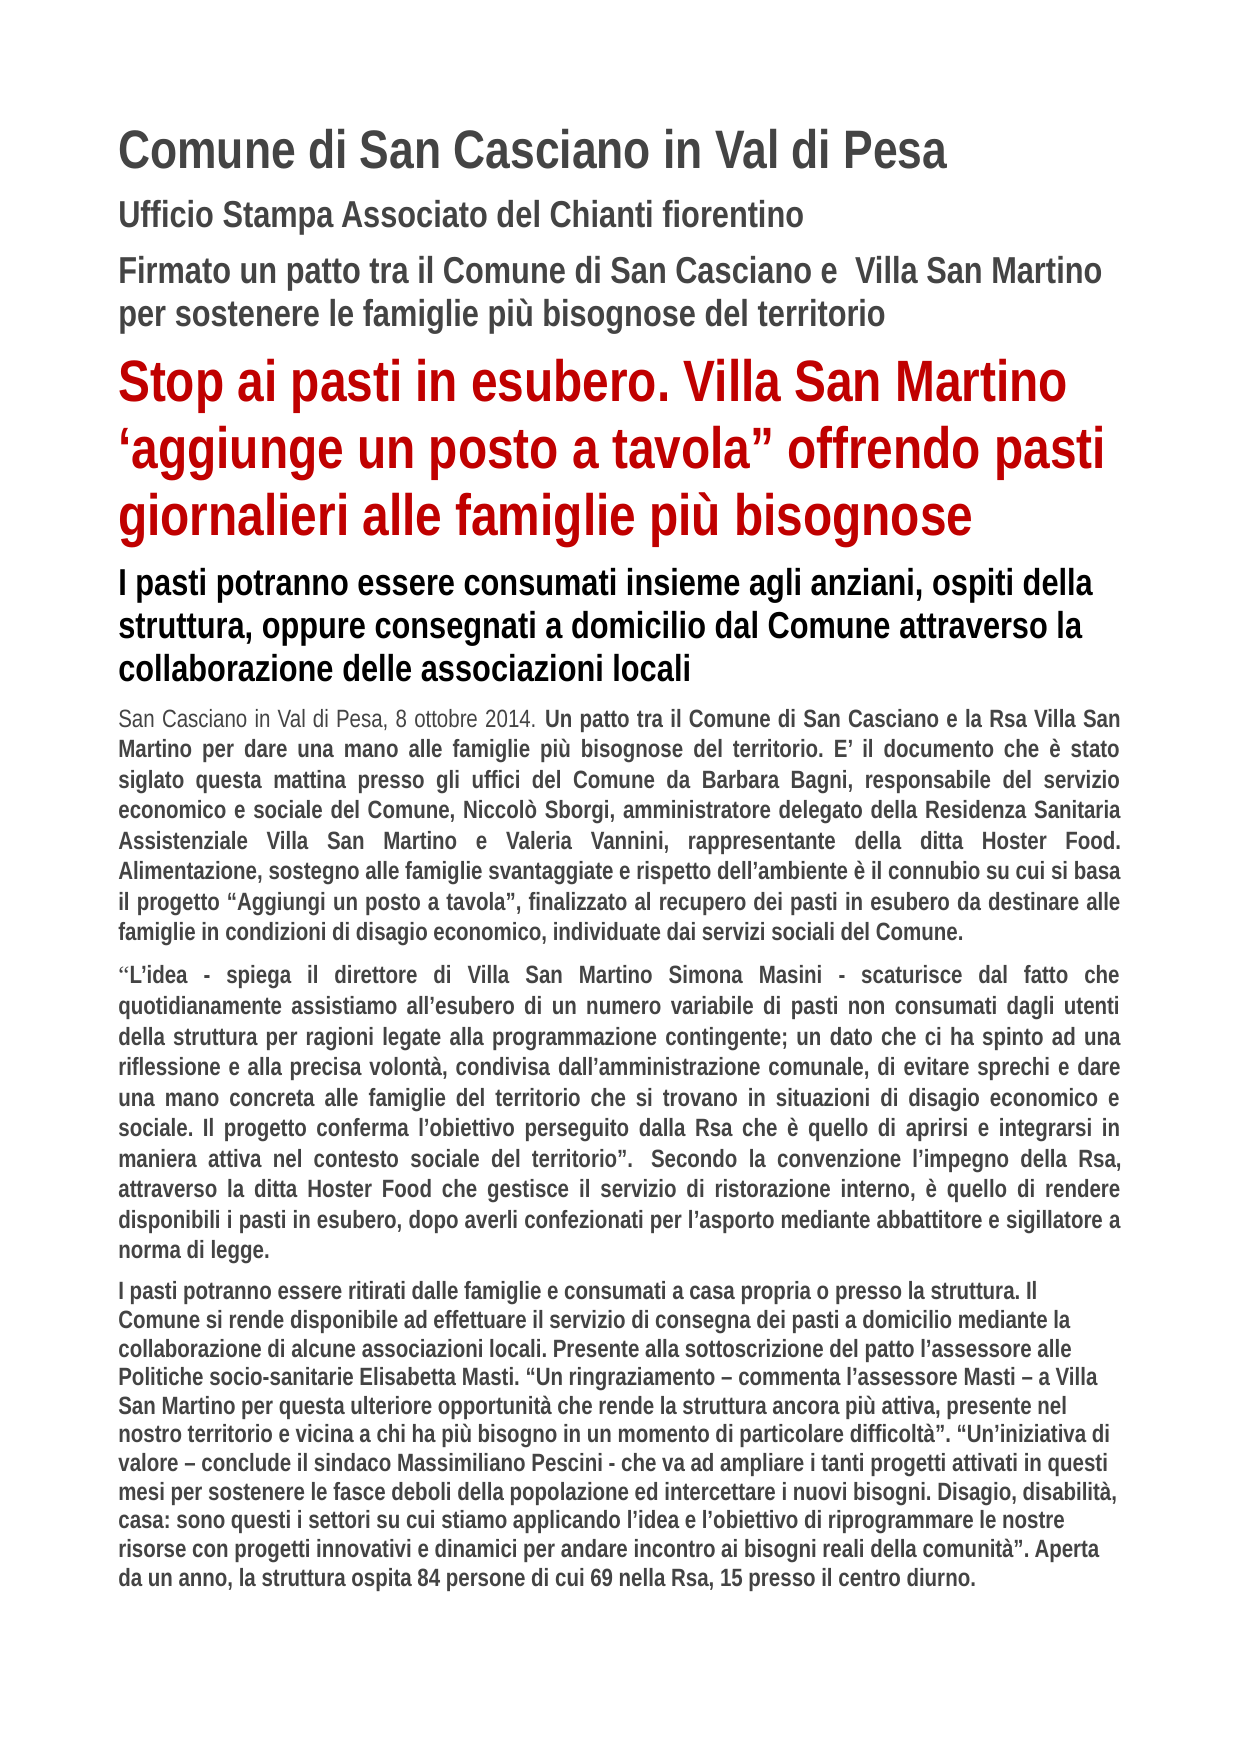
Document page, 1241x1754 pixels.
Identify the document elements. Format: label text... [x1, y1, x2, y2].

text “L’idea - spiega il direttore di Villa San Martino Simona Masini - scaturisce dal fatto che quotidianamente assistiamo all’esubero di un numero variabile di pasti non consumati dagli utenti della struttura per ragioni legate alla programmazione contingente; un dato che ci ha spinto ad una riflessione e alla precisa volontà, condivisa dall’amministrazione comunale, di evitare sprechi e dare una mano concreta alle famiglie del territorio che si trovano in situazioni di disagio economico e sociale. Il progetto conferma l’obiettivo perseguito dalla Rsa che è quello di aprirsi e integrarsi in maniera attiva nel contesto sociale del territorio”. Secondo la convenzione l’impegno della Rsa, attraverso la ditta Hoster Food che gestisce il servizio di ristorazione interno, è quello di rendere disponibili i pasti in esubero, dopo averli confezionati per l’asporto mediante abbattitore e sigillatore a norma di legge. [118, 958, 1122, 1264]
text Comune di San Casciano in Val di Pesa [118, 118, 1122, 180]
text Stop ai pasti in esubero. Villa San Martino ‘aggiunge un posto a tavola” offrendo pasti giornalieri alle famiglie più bisognose [118, 347, 1122, 548]
text I pasti potranno essere ritirati dalle famiglie e consumati a casa propria o presso la struttura. Il Comune si rende disponibile ad effettuare il servizio di consegna dei pasti a domicilio mediante la collaborazione di alcune associazioni locali. Presente alla sottoscrizione del patto l’assessore alle Politiche socio-sanitarie Elisabetta Masti. “Un ringraziamento – commenta l’assessore Masti – a Villa San Martino per questa ulteriore opportunità che rende la struttura ancora più attiva, presente nel nostro territorio e vicina a chi ha più bisogno in un momento di particolare difficoltà”. “Un’iniziativa di valore – conclude il sindaco Massimiliano Pescini - che va ad ampliare i tanti progetti attivati in questi mesi per sostenere le fasce deboli della popolazione ed intercettare i nuovi bisogni. Disagio, disabilità, casa: sono questi i settori su cui stiamo applicando l’idea e l’obiettivo di riprogrammare le nostre risorse con progetti innovativi e dinamici per andare incontro ai bisogni reali della comunità”. Aperta da un anno, la struttura ospita 84 persone di cui 69 nella Rsa, 15 presso il centro diurno. [118, 1276, 1122, 1591]
text Ufficio Stampa Associato del Chianti fiorentino [118, 193, 1122, 236]
text I pasti potranno essere consumati insieme agli anziani, ospiti della struttura, oppure consegnati a domicilio dal Comune attraverso la collaborazione delle associazioni locali [118, 560, 1122, 689]
text San Casciano in Val di Pesa, 8 ottobre 2014. Un patto tra il Comune di San Casciano e la Rsa Villa San Martino per dare una mano alle famiglie più bisognose del territorio. E’ il documento che è stato siglato questa mattina presso gli uffici del Comune da Barbara Bagni, responsabile del servizio economico e sociale del Comune, Niccolò Sborgi, amministratore delegato della Residenza Sanitaria Assistenziale Villa San Martino e Valeria Vannini, rappresentante della ditta Hoster Food. Alimentazione, sostegno alle famiglie svantaggiate e rispetto dell’ambiente è il connubio su cui si basa il progetto “Aggiungi un posto a tavola”, finalizzato al recupero dei pasti in esubero da destinare alle famiglie in condizioni di disagio economico, individuate dai servizi sociali del Comune. [118, 702, 1122, 946]
text Firmato un patto tra il Comune di San Casciano e Villa San Martino per sostenere le famiglie più bisognose del territorio [118, 248, 1122, 334]
